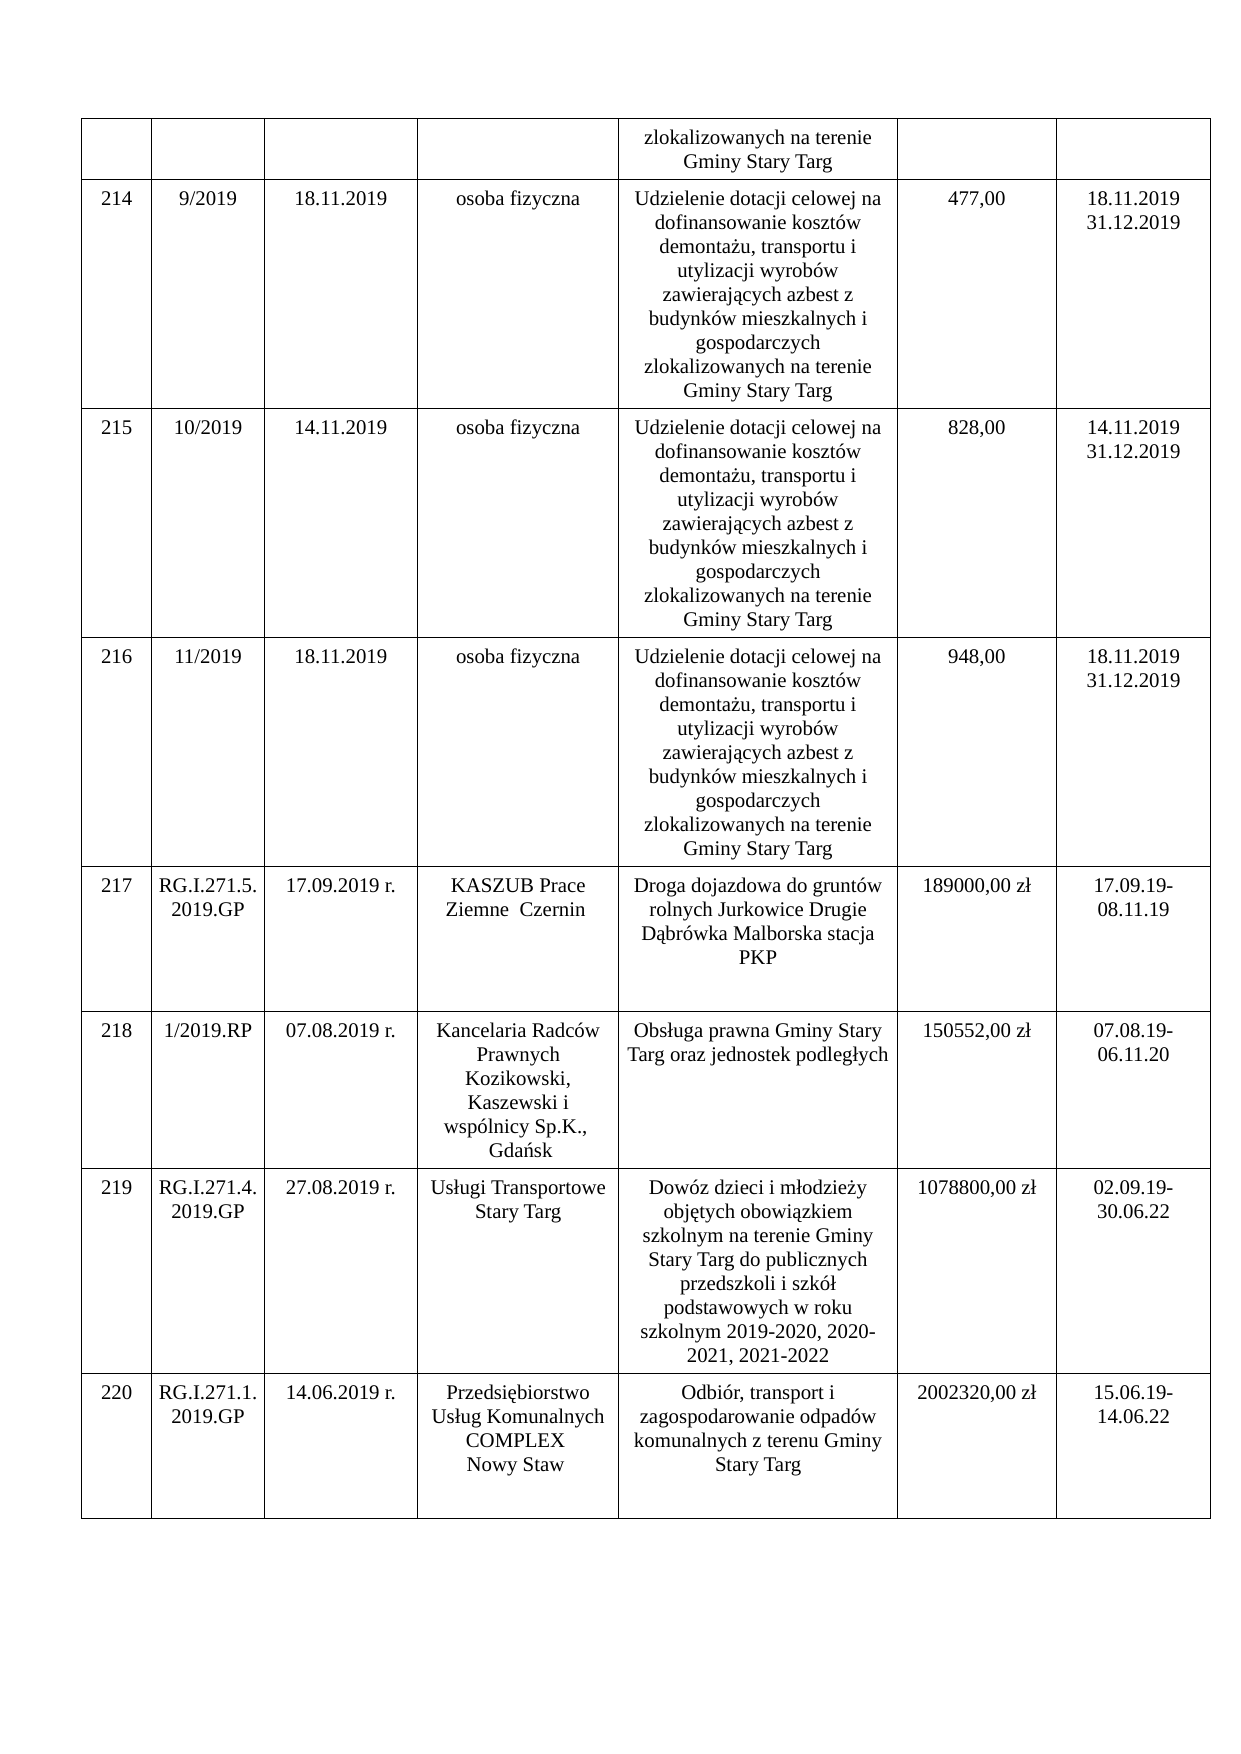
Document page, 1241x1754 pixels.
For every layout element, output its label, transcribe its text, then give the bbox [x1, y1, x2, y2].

table_cell 17.09.19-08.11.19 [1057, 867, 1210, 1011]
table_cell 02.09.19-30.06.22 [1057, 1169, 1210, 1373]
table_cell 1/2019.RP [152, 1012, 264, 1168]
table_cell RG.I.271.1.2019.GP [152, 1374, 264, 1518]
table_cell Droga dojazdowa do gruntów rolnych Jurkowice Drugie Dąbrówka Malborska stacja PKP [619, 867, 897, 1011]
table_cell [418, 119, 618, 179]
table_cell osoba fizyczna [418, 638, 618, 866]
table_cell 14.06.2019 r. [265, 1374, 417, 1518]
table_cell Dowóz dzieci i młodzieży objętych obowiązkiem szkolnym na terenie Gminy Stary Targ do publicznych przedszkoli i szkół podstawowych w roku szkolnym 2019-2020, 2020-2021, 2021-2022 [619, 1169, 897, 1373]
table_cell Udzielenie dotacji celowej na dofinansowanie kosztów demontażu, transportu i utylizacji wyrobów zawierających azbest z budynków mieszkalnych i gospodarczych zlokalizowanych na terenie Gminy Stary Targ [619, 180, 897, 408]
table_cell Przedsiębiorstwo Usług Komunalnych COMPLEX Nowy Staw [418, 1374, 618, 1518]
table_cell 17.09.2019 r. [265, 867, 417, 1011]
table_cell 220 [82, 1374, 151, 1518]
table_cell [1211, 637, 1240, 866]
table_cell 18.11.2019 31.12.2019 [1057, 638, 1210, 866]
table_cell 18.11.2019 [265, 638, 417, 866]
table_cell 15.06.19-14.06.22 [1057, 1374, 1210, 1518]
table_cell 217 [82, 867, 151, 1011]
table_cell 07.08.19-06.11.20 [1057, 1012, 1210, 1168]
table_cell 219 [82, 1169, 151, 1373]
table_cell [1211, 118, 1240, 179]
table_cell 150552,00 zł [898, 1012, 1056, 1168]
table_cell 18.11.2019 31.12.2019 [1057, 180, 1210, 408]
table_cell 828,00 [898, 409, 1056, 637]
table_cell 1078800,00 zł [898, 1169, 1056, 1373]
table_cell 214 [82, 180, 151, 408]
table_cell 215 [82, 409, 151, 637]
table_cell RG.I.271.4.2019.GP [152, 1169, 264, 1373]
table_cell 216 [82, 638, 151, 866]
table_cell [1211, 1373, 1240, 1518]
table_cell [1211, 408, 1240, 637]
table_cell 11/2019 [152, 638, 264, 866]
table_cell [1211, 1011, 1240, 1168]
table_cell [1211, 1168, 1240, 1373]
table_cell [1211, 866, 1240, 1011]
table_cell 14.11.2019 [265, 409, 417, 637]
table_cell 218 [82, 1012, 151, 1168]
table_cell Udzielenie dotacji celowej na dofinansowanie kosztów demontażu, transportu i utylizacji wyrobów zawierających azbest z budynków mieszkalnych i gospodarczych zlokalizowanych na terenie Gminy Stary Targ [619, 638, 897, 866]
table_cell KASZUB Prace Ziemne Czernin [418, 867, 618, 1011]
table_cell [898, 119, 1056, 179]
table_cell 477,00 [898, 180, 1056, 408]
table_cell [82, 119, 151, 179]
table_cell Kancelaria Radców Prawnych Kozikowski, Kaszewski i wspólnicy Sp.K., Gdańsk [418, 1012, 618, 1168]
table_cell 948,00 [898, 638, 1056, 866]
table_cell [1057, 119, 1210, 179]
table_cell Udzielenie dotacji celowej na dofinansowanie kosztów demontażu, transportu i utylizacji wyrobów zawierających azbest z budynków mieszkalnych i gospodarczych zlokalizowanych na terenie Gminy Stary Targ [619, 409, 897, 637]
table_cell Odbiór, transport i zagospodarowanie odpadów komunalnych z terenu Gminy Stary Targ [619, 1374, 897, 1518]
table_cell 18.11.2019 [265, 180, 417, 408]
table_cell zlokalizowanych na terenie Gminy Stary Targ [619, 119, 897, 179]
table_cell Usługi Transportowe Stary Targ [418, 1169, 618, 1373]
table_cell 27.08.2019 r. [265, 1169, 417, 1373]
table_cell 07.08.2019 r. [265, 1012, 417, 1168]
table_cell 189000,00 zł [898, 867, 1056, 1011]
table_cell [265, 119, 417, 179]
table_cell [152, 119, 264, 179]
table_cell 10/2019 [152, 409, 264, 637]
table_cell 14.11.2019 31.12.2019 [1057, 409, 1210, 637]
table_cell osoba fizyczna [418, 180, 618, 408]
table_cell osoba fizyczna [418, 409, 618, 637]
table_cell Obsługa prawna Gminy Stary Targ oraz jednostek podległych [619, 1012, 897, 1168]
table_cell RG.I.271.5.2019.GP [152, 867, 264, 1011]
table_cell 2002320,00 zł [898, 1374, 1056, 1518]
table_cell [1211, 179, 1240, 408]
table_cell 9/2019 [152, 180, 264, 408]
